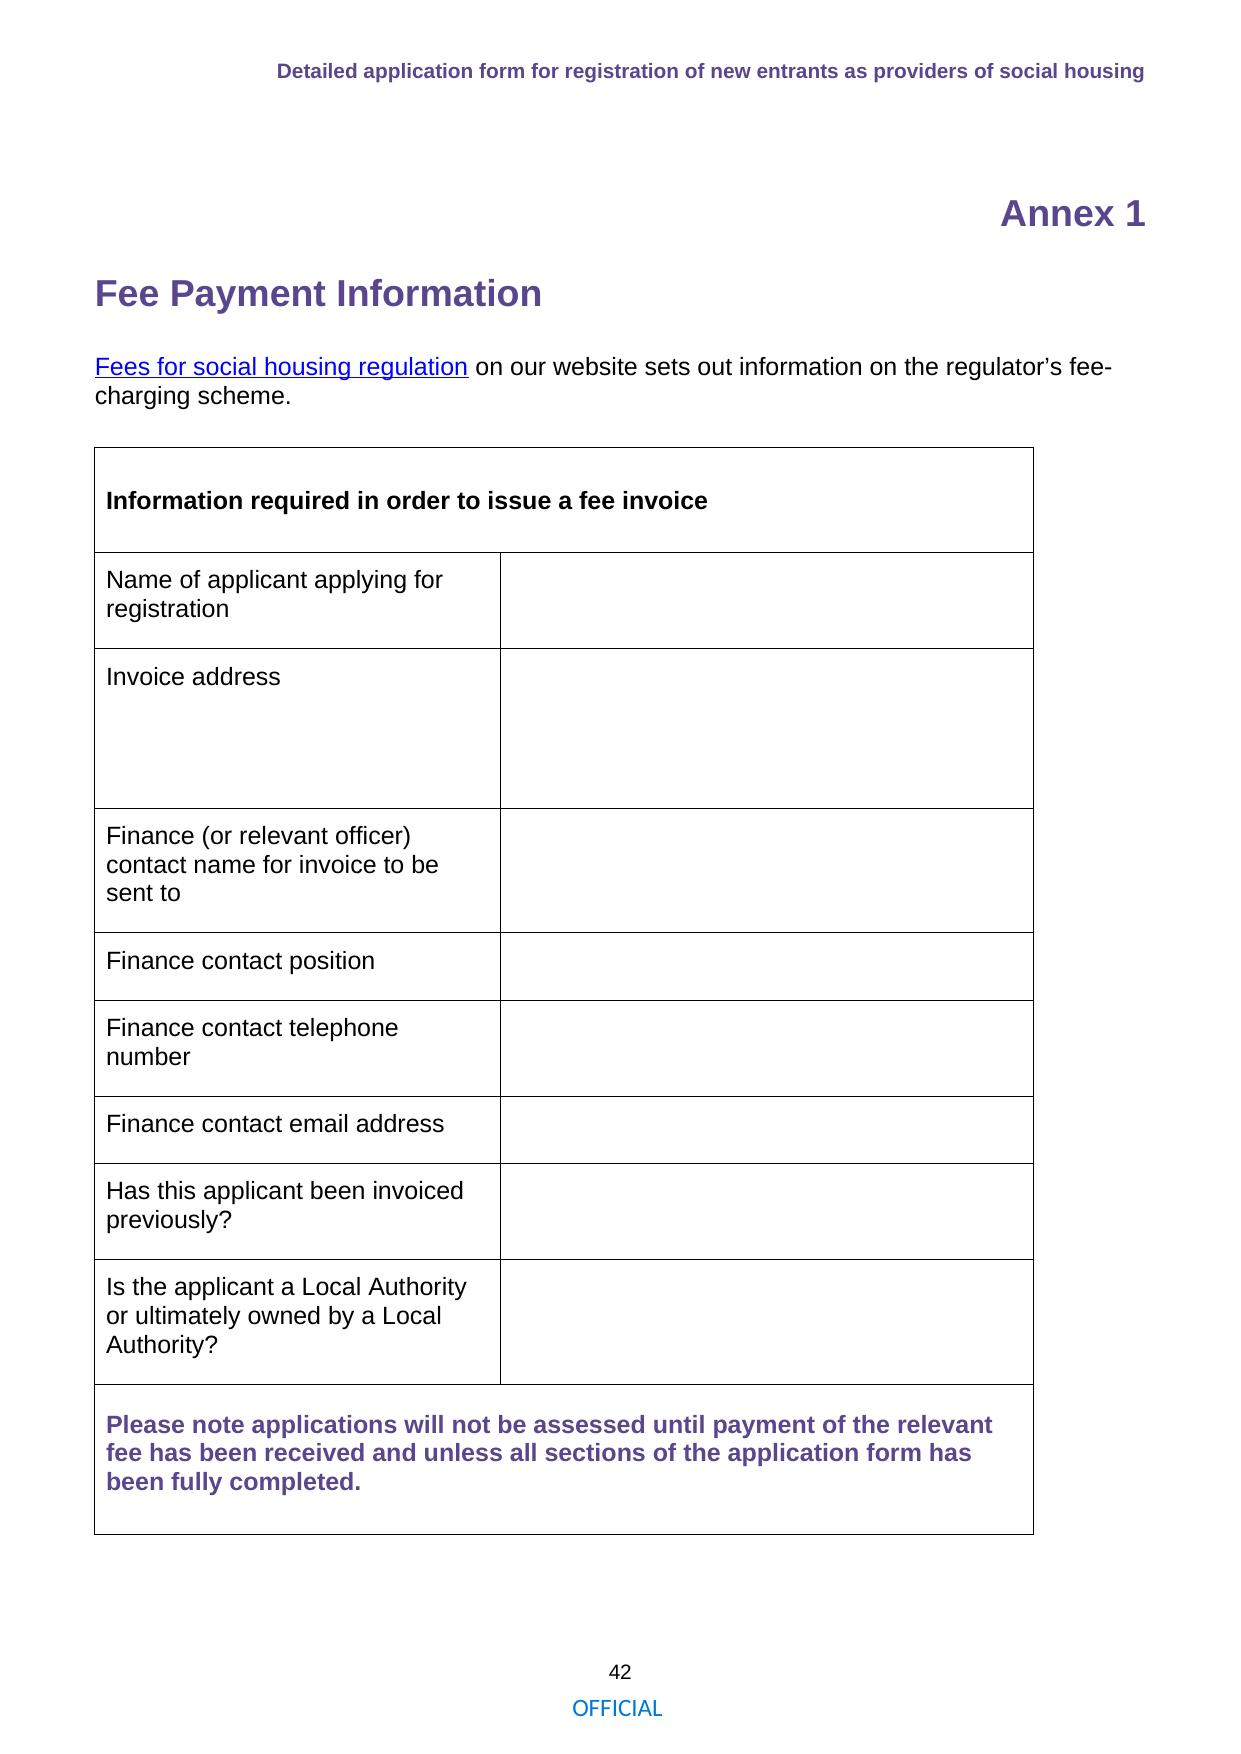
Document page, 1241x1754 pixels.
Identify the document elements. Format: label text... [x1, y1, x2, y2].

table_cell Invoice address [95, 649, 500, 807]
table_cell [501, 649, 1033, 807]
table_cell Finance contact telephone number [95, 1001, 500, 1096]
table_cell Please note applications will not be assessed until payment of the relevant fee has been received and unless all sections of the application form has been fully completed. [95, 1385, 1033, 1533]
table_cell Finance contact position [95, 933, 500, 999]
subtitle Fees for social housing regulation on our website sets out information on the regulator’s fee-charging scheme. [94, 352, 1146, 409]
table_cell [501, 809, 1033, 932]
subtitle Annex 1 [94, 191, 1146, 234]
subtitle Fee Payment Information [94, 271, 1146, 314]
table_cell [501, 1097, 1033, 1163]
table_cell [501, 933, 1033, 999]
table_cell [501, 553, 1033, 648]
table_header Information required in order to issue a fee invoice [95, 448, 1033, 552]
table_cell Is the applicant a Local Authority or ultimately owned by a Local Authority? [95, 1260, 500, 1384]
table_cell [501, 1164, 1033, 1259]
table_cell Name of applicant applying for registration [95, 553, 500, 648]
table_cell [501, 1001, 1033, 1096]
table_cell Finance (or relevant officer) contact name for invoice to be sent to [95, 809, 500, 932]
table_cell [501, 1260, 1033, 1384]
table_cell Has this applicant been invoiced previously? [95, 1164, 500, 1259]
table_cell Finance contact email address [95, 1097, 500, 1163]
